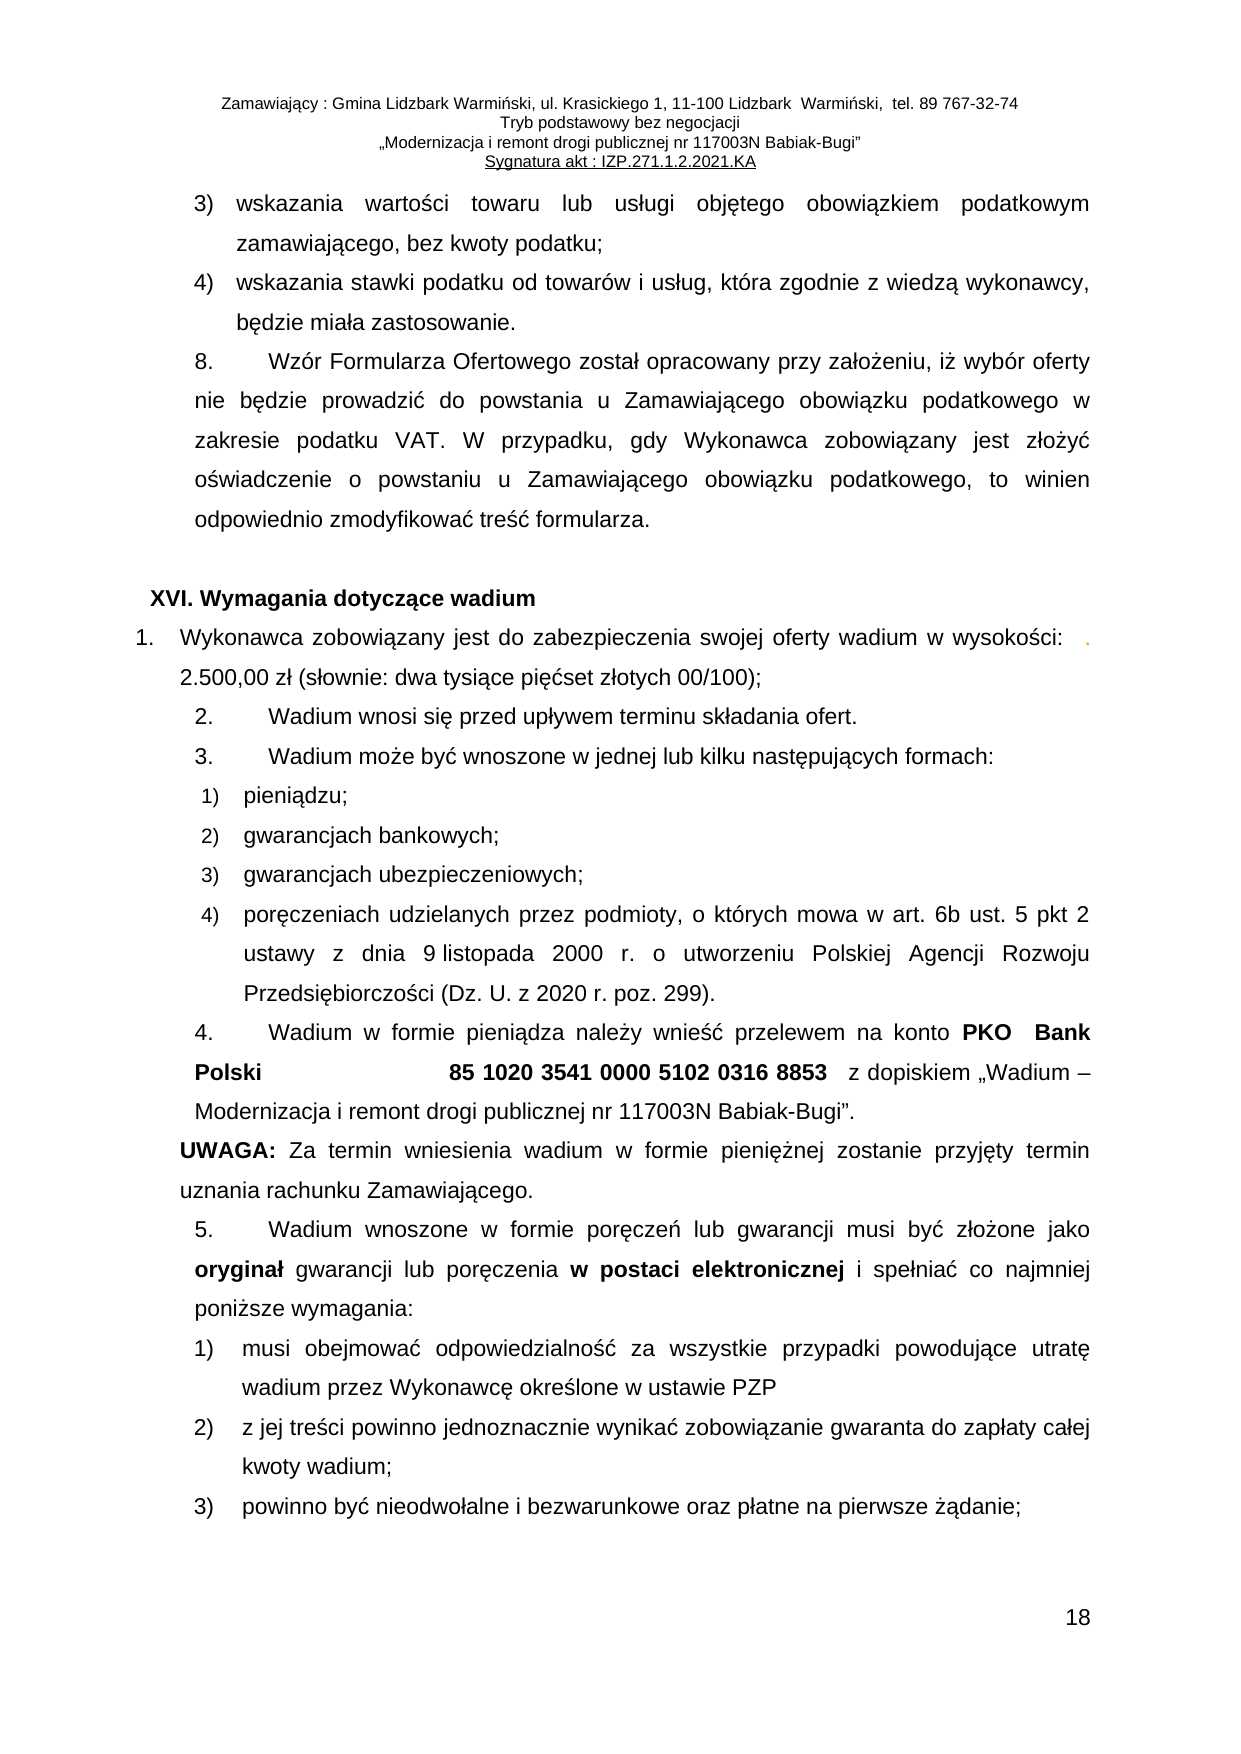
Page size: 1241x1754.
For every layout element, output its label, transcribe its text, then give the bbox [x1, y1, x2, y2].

list Wadium wnosi się przed upływem terminu składania ofert. [194, 703, 1091, 729]
list z jej treści powinno jednoznacznie wynikać zobowiązanie gwaranta do zapłaty całej kwoty wadium; [193, 1414, 1091, 1480]
subtitle XVI. Wymagania dotyczące wadium [150, 585, 1091, 611]
list Wadium może być wnoszone w jednej lub kilku następujących formach: [194, 743, 1091, 769]
list Wadium w formie pieniądza należy wnieść przelewem na konto PKO Bank Polski 85 1020 3541 0000 5102 0316 8853 z dopiskiem „Wadium – Modernizacja i remont drogi publicznej nr 117003N Babiak-Bugi”. [194, 1019, 1091, 1124]
list Wadium wnoszone w formie poręczeń lub gwarancji musi być złożone jako oryginał gwarancji lub poręczenia w postaci elektronicznej i spełniać co najmniej poniższe wymagania: [194, 1216, 1091, 1322]
text 3) wskazania wartości towaru lub usługi objętego obowiązkiem podatkowym zamawiającego, bez kwoty podatku; [193, 190, 1091, 256]
list pieniądzu; [201, 782, 1091, 808]
list Wzór Formularza Ofertowego został opracowany przy założeniu, iż wybór oferty nie będzie prowadzić do powstania u Zamawiającego obowiązku podatkowego w zakresie podatku VAT. W przypadku, gdy Wykonawca zobowiązany jest złożyć oświadczenie o powstaniu u Zamawiającego obowiązku podatkowego, to winien odpowiednio zmodyfikować treść formularza. [194, 348, 1091, 532]
list poręczeniach udzielanych przez podmioty, o których mowa w art. 6b ust. 5 pkt 2 ustawy z dnia 9 listopada 2000 r. o utworzeniu Polskiej Agencji Rozwoju Przedsiębiorczości (Dz. U. z 2020 r. poz. 299). [201, 901, 1091, 1006]
text 4) wskazania stawki podatku od towarów i usług, która zgodnie z wiedzą wykonawcy, będzie miała zastosowanie. [193, 269, 1091, 335]
list gwarancjach ubezpieczeniowych; [201, 861, 1091, 887]
list powinno być nieodwołalne i bezwarunkowe oraz płatne na pierwsze żądanie; [193, 1493, 1091, 1519]
list Wykonawca zobowiązany jest do zabezpieczenia swojej oferty wadium w wysokości: . 2.500,00 zł (słownie: dwa tysiące pięćset złotych 00/100); [135, 624, 1091, 690]
list gwarancjach bankowych; [201, 822, 1091, 848]
list musi obejmować odpowiedzialność za wszystkie przypadki powodujące utratę wadium przez Wykonawcę określone w ustawie PZP [193, 1335, 1091, 1401]
text UWAGA: Za termin wniesienia wadium w formie pieniężnej zostanie przyjęty termin uznania rachunku Zamawiającego. [179, 1137, 1091, 1203]
